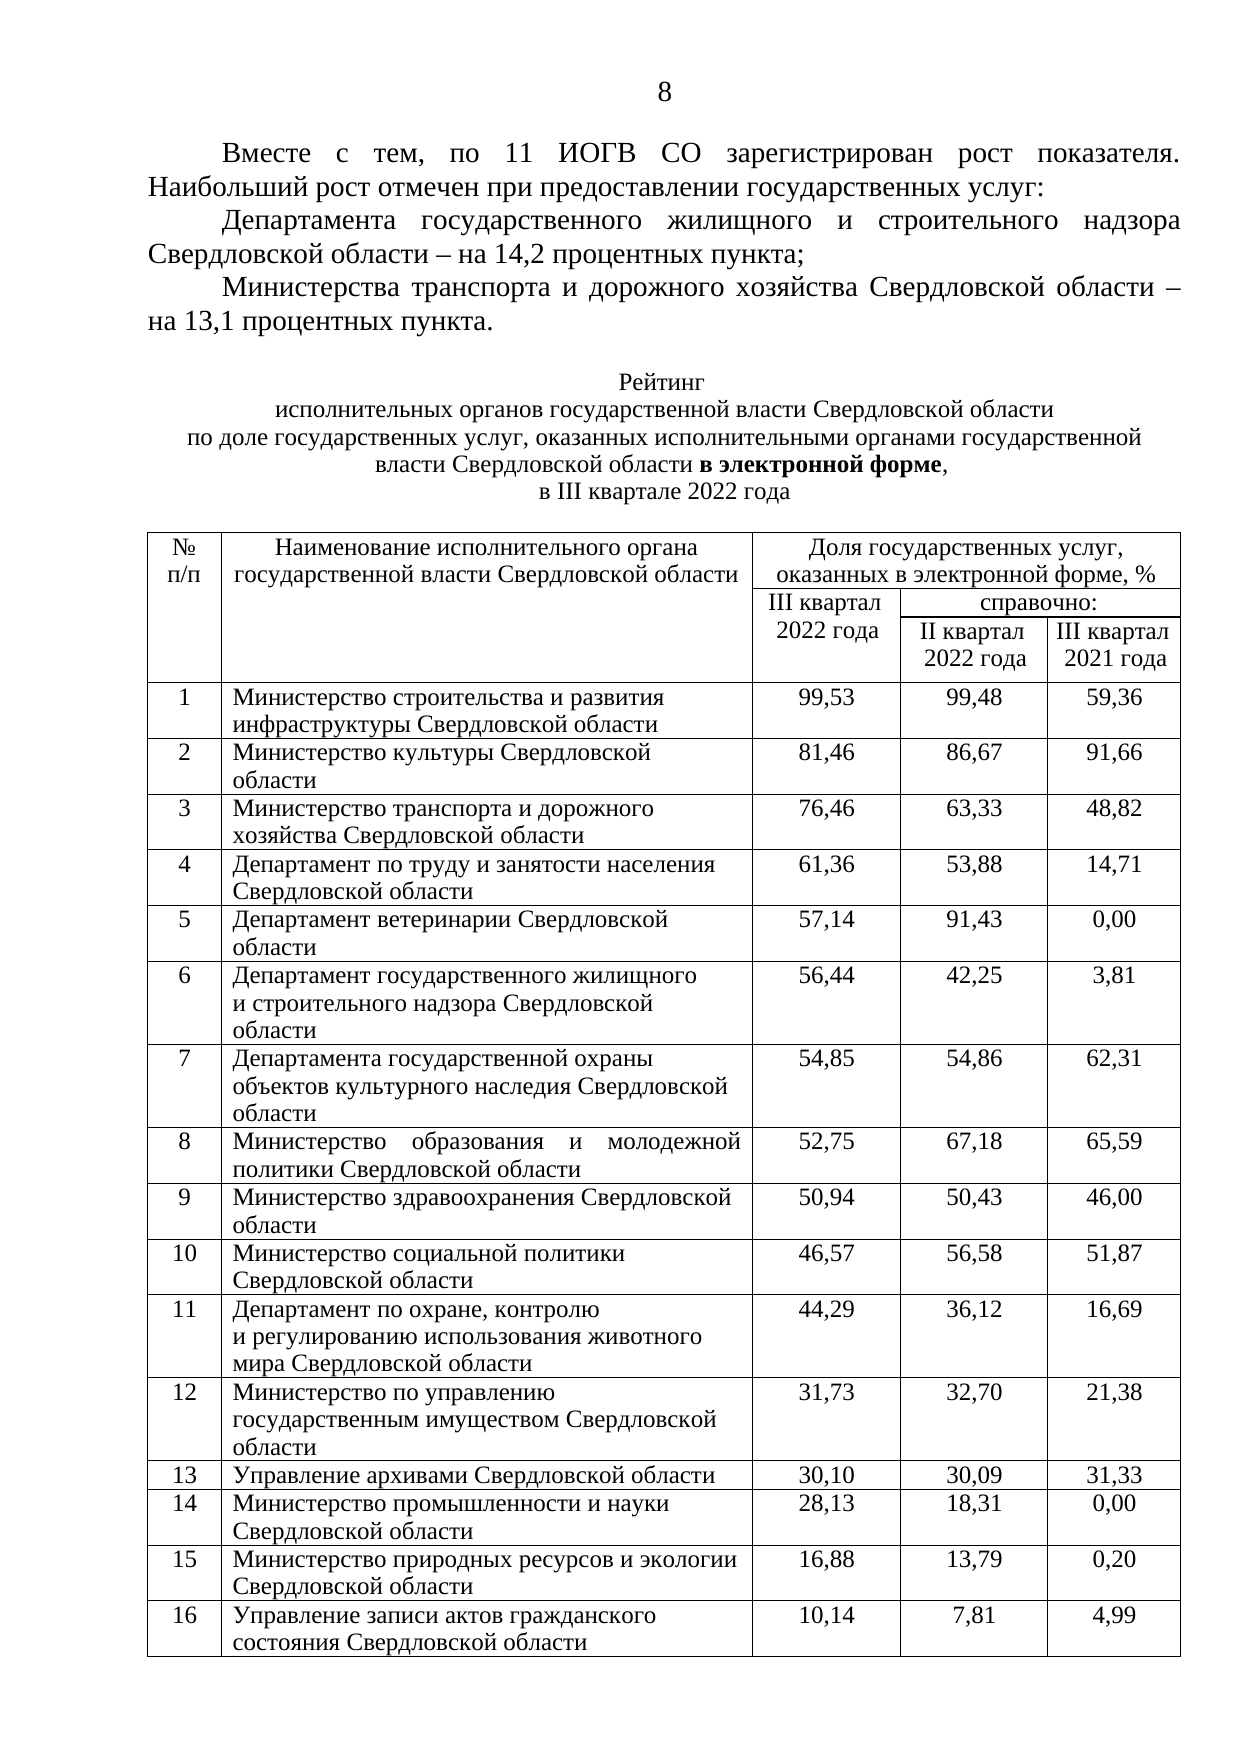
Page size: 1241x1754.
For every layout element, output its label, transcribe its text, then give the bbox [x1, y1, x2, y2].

table_header Наименование исполнительного органа государственной власти Свердловской области [222, 533, 752, 682]
table_cell 65,59 [1048, 1128, 1180, 1183]
table_cell 12 [148, 1378, 221, 1460]
table_cell 91,66 [1048, 739, 1180, 793]
table_cell 16 [148, 1601, 221, 1656]
table_cell Министерство образования и молодежной политики Свердловской области [222, 1128, 752, 1183]
table_cell 28,13 [753, 1490, 900, 1544]
table_cell Министерство строительства и развития инфраструктуры Свердловской области [222, 683, 752, 738]
table_cell 4,99 [1048, 1601, 1180, 1656]
table_cell 21,38 [1048, 1378, 1180, 1460]
table_cell справочно: [901, 589, 1180, 616]
table_cell 99,53 [753, 683, 900, 738]
table_cell 46,57 [753, 1240, 900, 1294]
table_cell 30,09 [901, 1461, 1047, 1489]
table_cell 8 [148, 1128, 221, 1183]
text в III квартале 2022 года [148, 478, 1181, 505]
table_cell 14,71 [1048, 850, 1180, 905]
table_cell 76,46 [753, 795, 900, 849]
table_cell Министерство транспорта и дорожного хозяйства Свердловской области [222, 795, 752, 849]
text Министерства транспорта и дорожного хозяйства Свердловской области – на 13,1 процентных пункта. [148, 269, 1181, 337]
table_cell 7,81 [901, 1601, 1047, 1656]
table_cell 4 [148, 850, 221, 905]
table_cell 50,43 [901, 1184, 1047, 1238]
text исполнительных органов государственной власти Свердловской области по доле государственных услуг, оказанных исполнительными органами государственной власти Свердловской области в электронной форме, [148, 396, 1181, 478]
table_cell Департамент по труду и занятости населения Свердловской области [222, 850, 752, 905]
table_cell 36,12 [901, 1295, 1047, 1377]
table_cell 0,00 [1048, 906, 1180, 961]
table_cell 1 [148, 683, 221, 738]
table_cell Министерство по управлению государственным имуществом Свердловской области [222, 1378, 752, 1460]
text Рейтинг [148, 368, 1181, 396]
table_cell 46,00 [1048, 1184, 1180, 1238]
table_cell 30,10 [753, 1461, 900, 1489]
table_cell 54,85 [753, 1045, 900, 1127]
table_cell II квартал 2022 года [901, 618, 1047, 682]
table_cell 10,14 [753, 1601, 900, 1656]
table_cell III квартал 2021 года [1048, 618, 1180, 682]
table_cell 56,44 [753, 962, 900, 1044]
table_cell 48,82 [1048, 795, 1180, 849]
table_cell Департамента государственной охраны объектов культурного наследия Свердловской области [222, 1045, 752, 1127]
table_cell 18,31 [901, 1490, 1047, 1544]
table_cell 62,31 [1048, 1045, 1180, 1127]
table_header № п/п [148, 533, 221, 682]
table_cell 53,88 [901, 850, 1047, 905]
table_cell Департамент по охране, контролю и регулированию использования животного мира Свердловской области [222, 1295, 752, 1377]
text Вместе с тем, по 11 ИОГВ СО зарегистрирован рост показателя. Наибольший рост отмечен при предоставлении государственных услуг: [148, 135, 1181, 202]
table_cell 99,48 [901, 683, 1047, 738]
table_cell 31,73 [753, 1378, 900, 1460]
table_cell 16,88 [753, 1546, 900, 1600]
table_cell 15 [148, 1546, 221, 1600]
table_cell 0,20 [1048, 1546, 1180, 1600]
table_cell Министерство социальной политики Свердловской области [222, 1240, 752, 1294]
table_cell 11 [148, 1295, 221, 1377]
table_cell Министерство здравоохранения Свердловской области [222, 1184, 752, 1238]
table_cell 3,81 [1048, 962, 1180, 1044]
table_cell Управление записи актов гражданского состояния Свердловской области [222, 1601, 752, 1656]
table_cell 3 [148, 795, 221, 849]
table_cell 61,36 [753, 850, 900, 905]
table_cell 86,67 [901, 739, 1047, 793]
table_cell Министерство культуры Свердловской области [222, 739, 752, 793]
table_cell 51,87 [1048, 1240, 1180, 1294]
table_cell 81,46 [753, 739, 900, 793]
table_cell 9 [148, 1184, 221, 1238]
table_cell 67,18 [901, 1128, 1047, 1183]
table_cell 5 [148, 906, 221, 961]
table_cell Управление архивами Свердловской области [222, 1461, 752, 1489]
table_cell Департамент государственного жилищного и строительного надзора Свердловской области [222, 962, 752, 1044]
table_cell 13 [148, 1461, 221, 1489]
table_cell 50,94 [753, 1184, 900, 1238]
text Департамента государственного жилищного и строительного надзора Свердловской области – на 14,2 процентных пункта; [148, 202, 1181, 269]
table_cell 42,25 [901, 962, 1047, 1044]
table_cell 10 [148, 1240, 221, 1294]
table_cell 2 [148, 739, 221, 793]
table_cell 16,69 [1048, 1295, 1180, 1377]
table_cell 14 [148, 1490, 221, 1544]
table_cell 13,79 [901, 1546, 1047, 1600]
table_header Доля государственных услуг, оказанных в электронной форме, % [753, 533, 1180, 588]
table_cell 52,75 [753, 1128, 900, 1183]
table_cell 0,00 [1048, 1490, 1180, 1544]
table_cell 7 [148, 1045, 221, 1127]
table_cell 44,29 [753, 1295, 900, 1377]
table_cell 6 [148, 962, 221, 1044]
table_cell 56,58 [901, 1240, 1047, 1294]
table_cell 32,70 [901, 1378, 1047, 1460]
table_cell 54,86 [901, 1045, 1047, 1127]
table_cell Министерство природных ресурсов и экологии Свердловской области [222, 1546, 752, 1600]
table_cell 57,14 [753, 906, 900, 961]
table_cell 31,33 [1048, 1461, 1180, 1489]
table_cell 91,43 [901, 906, 1047, 961]
table_cell Департамент ветеринарии Свердловской области [222, 906, 752, 961]
table_cell 63,33 [901, 795, 1047, 849]
table_cell III квартал 2022 года [753, 589, 900, 682]
table_cell Министерство промышленности и науки Свердловской области [222, 1490, 752, 1544]
table_cell 59,36 [1048, 683, 1180, 738]
